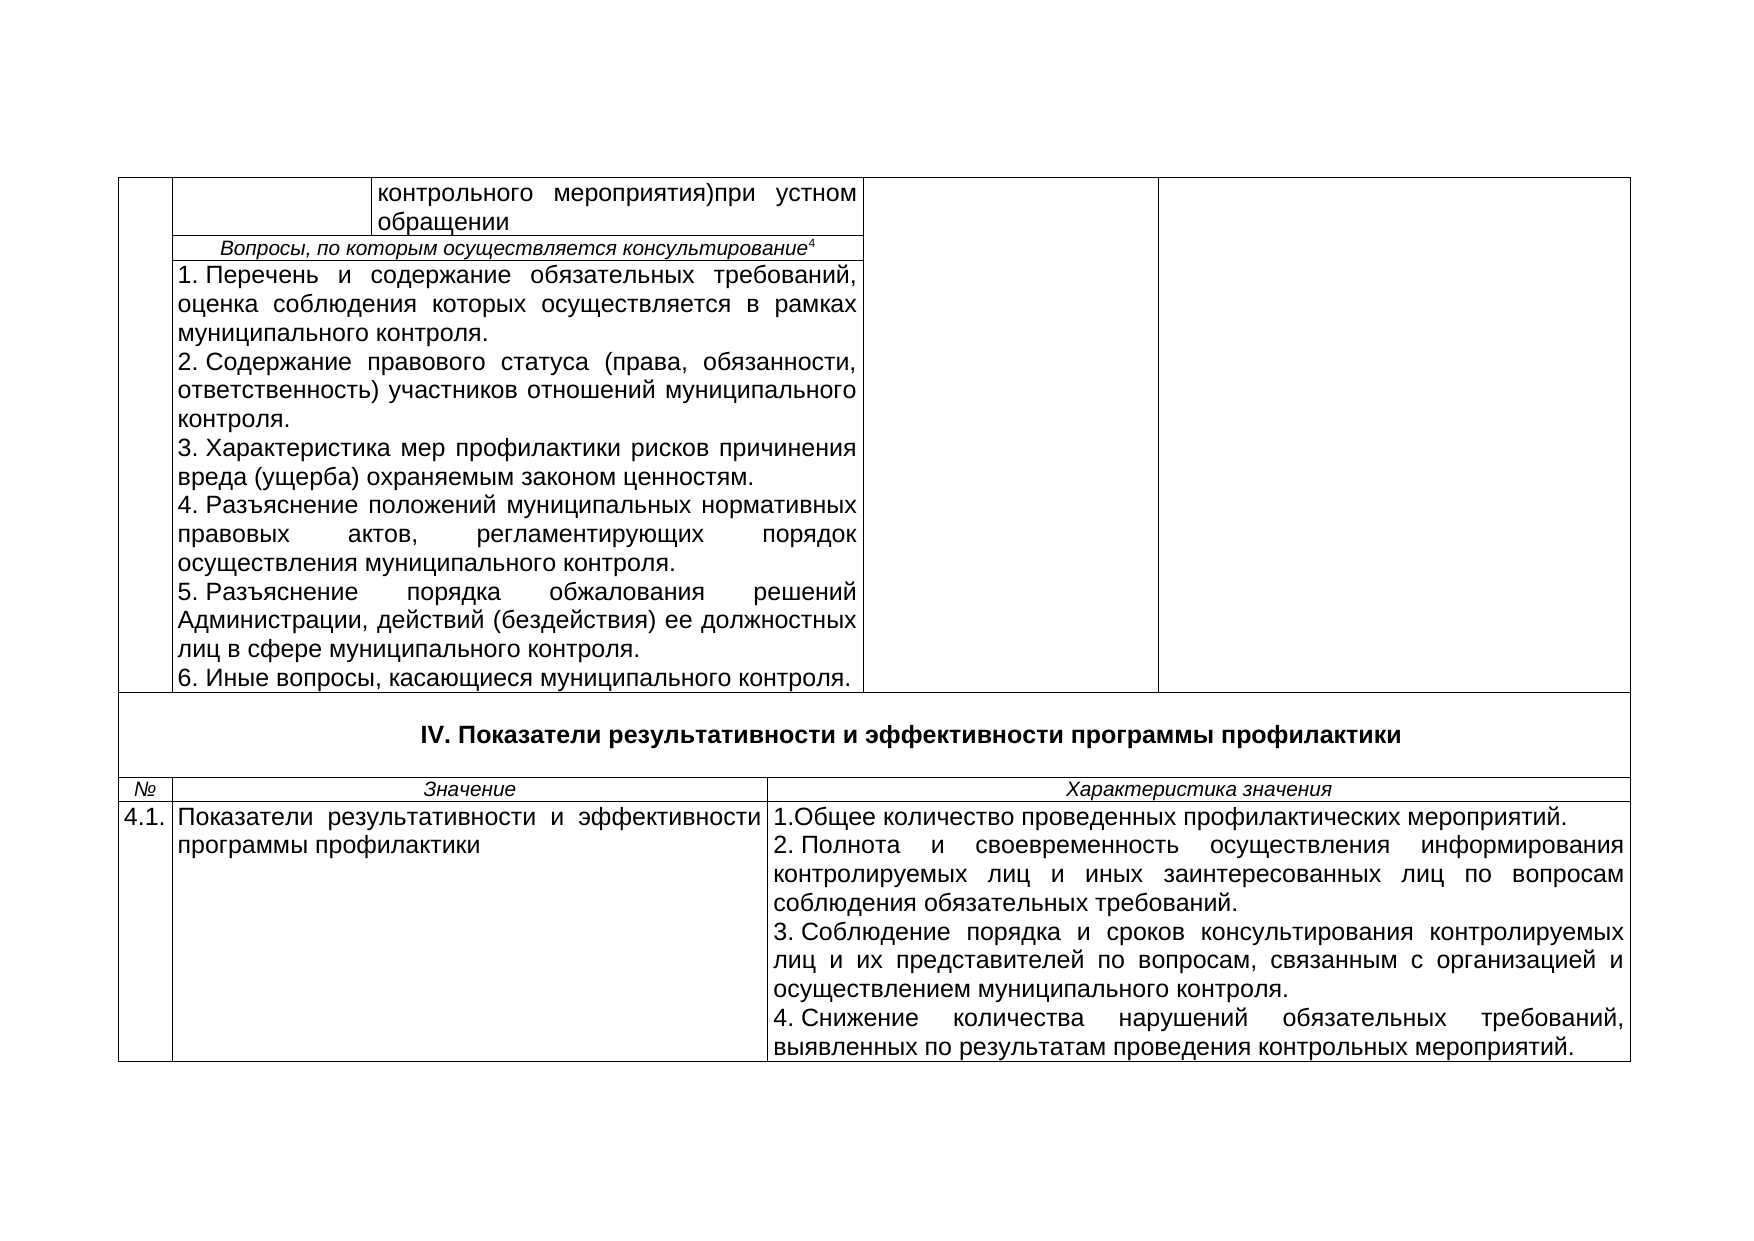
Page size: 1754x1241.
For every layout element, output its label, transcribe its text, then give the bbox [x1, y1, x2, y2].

table_cell контрольного мероприятия)при устном обращении [372, 178, 863, 235]
table_cell [119, 178, 172, 691]
table_cell 1.Общее количество проведенных профилактических мероприятий. 2. Полнота и своевременность осуществления информирования контролируемых лиц и иных заинтересованных лиц по вопросам соблюдения обязательных требований. 3. Соблюдение порядка и сроков консультирования контролируемых лиц и их представителей по вопросам, связанным с организацией и осуществлением муниципального контроля. 4. Снижение количества нарушений обязательных требований, выявленных по результатам проведения контрольных мероприятий. [768, 802, 1630, 1061]
table_cell IV. Показатели результативности и эффективности программы профилактики [119, 693, 1630, 777]
table_cell Значение [173, 778, 767, 801]
table_cell 4.1. [119, 802, 172, 1061]
table_cell Вопросы, по которым осуществляется консультирование4 [173, 236, 863, 260]
table_cell [173, 178, 371, 235]
table_cell Характеристика значения [768, 778, 1630, 801]
table_cell [1159, 178, 1630, 691]
table_cell № [119, 778, 172, 801]
table_cell Показатели результативности и эффективности программы профилактики [173, 802, 767, 1061]
table_cell [864, 178, 1158, 691]
table_cell 1. Перечень и содержание обязательных требований, оценка соблюдения которых осуществляется в рамках муниципального контроля. 2. Содержание правового статуса (права, обязанности, ответственность) участников отношений муниципального контроля. 3. Характеристика мер профилактики рисков причинения вреда (ущерба) охраняемым законом ценностям. 4. Разъяснение положений муниципальных нормативных правовых актов, регламентирующих порядок осуществления муниципального контроля. 5. Разъяснение порядка обжалования решений Администрации, действий (бездействия) ее должностных лиц в сфере муниципального контроля. 6. Иные вопросы, касающиеся муниципального контроля. [173, 261, 863, 691]
